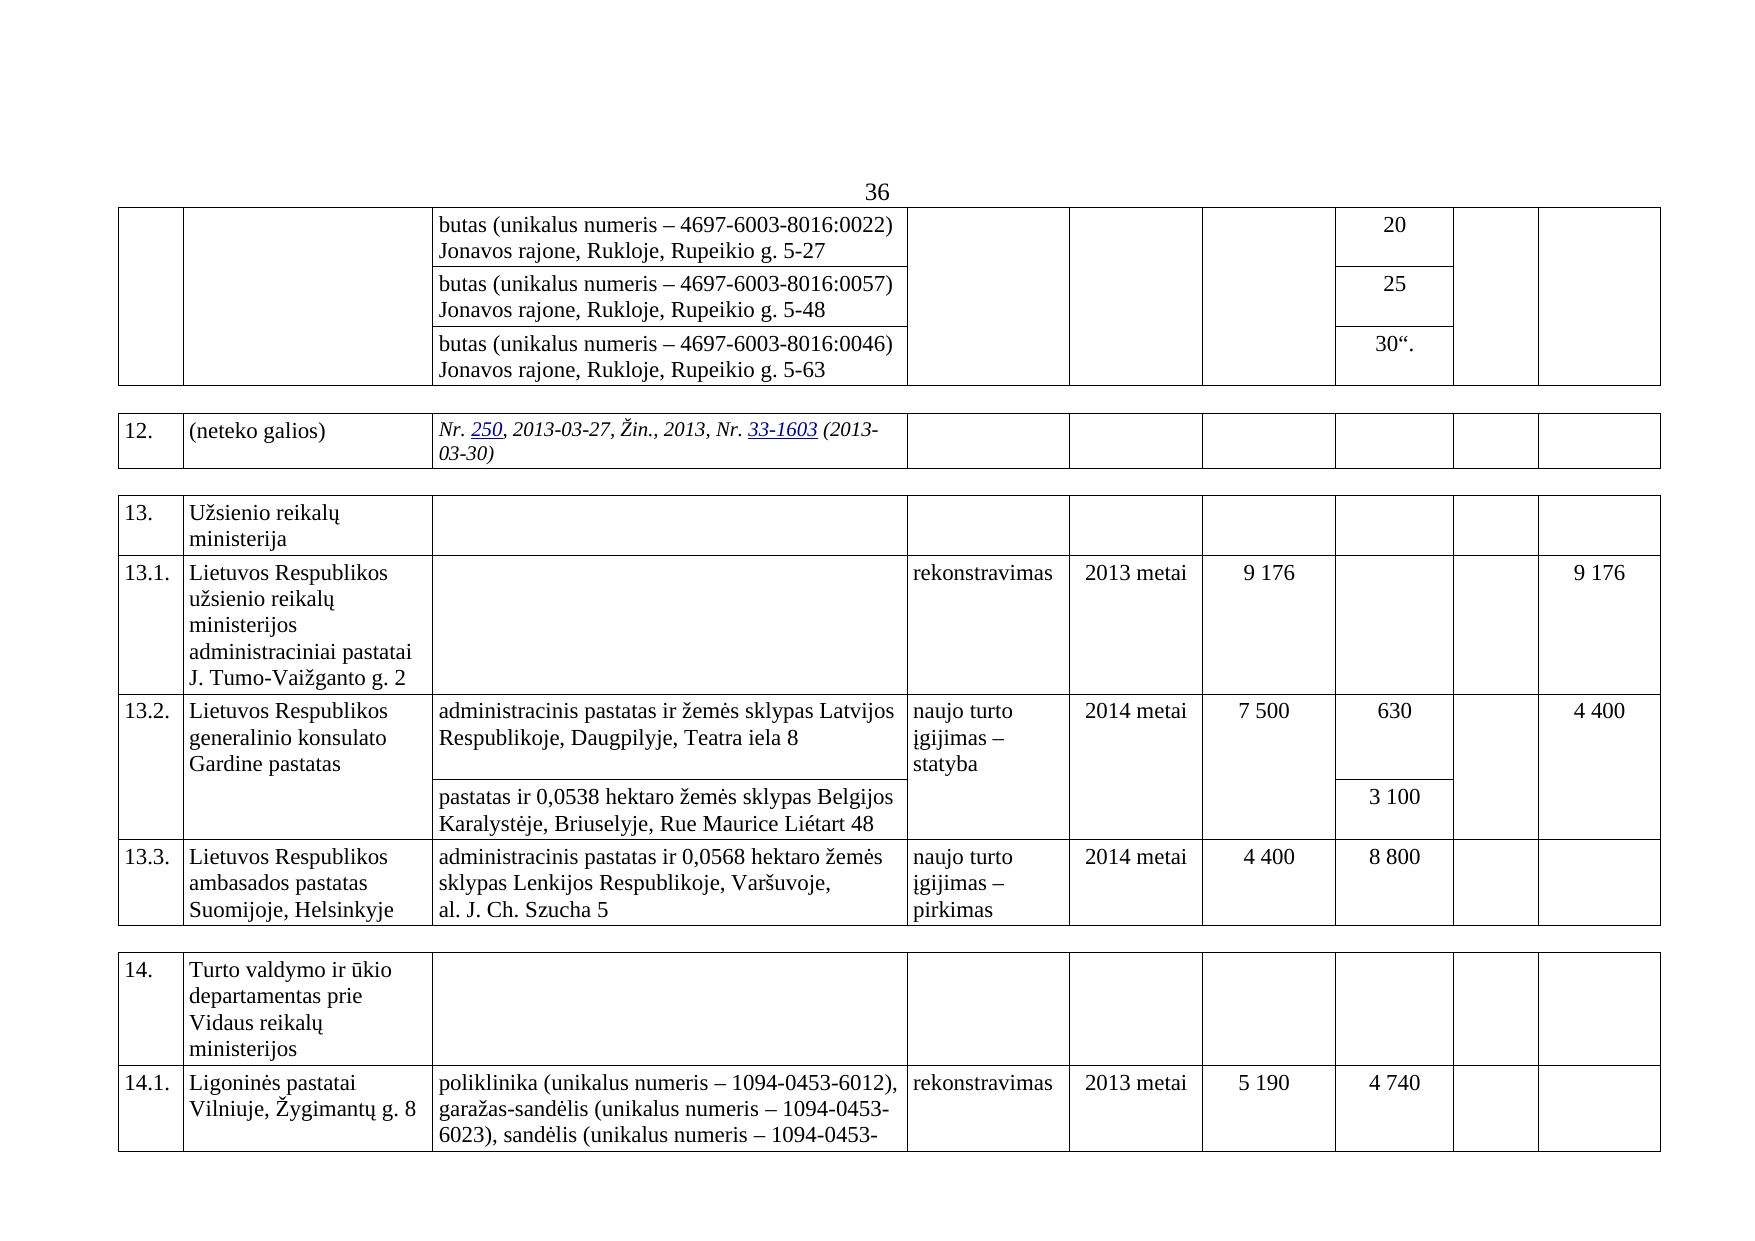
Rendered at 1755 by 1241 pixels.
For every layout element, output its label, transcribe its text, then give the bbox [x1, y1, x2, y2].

table_cell [1539, 208, 1660, 385]
table_cell 630 [1336, 695, 1453, 779]
table_header [1454, 953, 1538, 1064]
table_cell rekonstravimas [908, 556, 1069, 693]
table_cell [1539, 1066, 1660, 1151]
table_cell butas (unikalus numeris – 4697-6003-8016:0046) Jonavos rajone, Rukloje, Rupeikio g. 5-63 [433, 327, 907, 385]
table_cell Ligoninės pastatai Vilniuje, Žygimantų g. 8 [184, 1066, 432, 1151]
table_cell 14.1. [119, 1066, 183, 1151]
table_cell 4 400 [1203, 840, 1335, 925]
table_header 13. [119, 496, 183, 555]
table_header [908, 953, 1069, 1064]
table_cell [1454, 1066, 1538, 1151]
table_cell [1070, 208, 1202, 385]
table_cell 2013 metai [1070, 1066, 1202, 1151]
table_cell 2014 metai [1070, 695, 1202, 839]
table_cell 3 100 [1336, 780, 1453, 839]
table_cell [119, 208, 183, 385]
table_cell administracinis pastatas ir žemės sklypas Latvijos Respublikoje, Daugpilyje, Teatra iela 8 [433, 695, 907, 779]
table_header 14. [119, 953, 183, 1064]
table_header [1539, 953, 1660, 1064]
table_cell 20 [1336, 208, 1453, 266]
table_header Užsienio reikalų ministerija [184, 496, 432, 555]
table_header [908, 496, 1069, 555]
table_cell [1454, 695, 1538, 839]
table_header [1070, 953, 1202, 1064]
table_cell 2014 metai [1070, 840, 1202, 925]
table_header (neteko galios) [184, 414, 432, 468]
table_cell butas (unikalus numeris – 4697-6003-8016:0022) Jonavos rajone, Rukloje, Rupeikio g. 5-27 [433, 208, 907, 266]
table_header 12. [119, 414, 183, 468]
table_cell 2013 metai [1070, 556, 1202, 693]
table_cell 9 176 [1539, 556, 1660, 693]
table_header [433, 496, 907, 555]
table_header Turto valdymo ir ūkio departamentas prie Vidaus reikalų ministerijos [184, 953, 432, 1064]
table_header [433, 953, 907, 1064]
table_header [908, 414, 1069, 468]
table_cell 7 500 [1203, 695, 1335, 839]
table_cell [433, 556, 907, 693]
table_cell 9 176 [1203, 556, 1335, 693]
table_cell [1336, 556, 1453, 693]
table_cell 8 800 [1336, 840, 1453, 925]
table_cell [1454, 556, 1538, 693]
table_header [1336, 414, 1453, 468]
table_header [1454, 496, 1538, 555]
table_header [1203, 496, 1335, 555]
table_cell [1539, 840, 1660, 925]
table_cell 30“. [1336, 327, 1453, 385]
table_cell naujo turto įgijimas – statyba [908, 695, 1069, 839]
table_cell administracinis pastatas ir 0,0568 hektaro žemės sklypas Lenkijos Respublikoje, Varšuvoje, al. J. Ch. Szucha 5 [433, 840, 907, 925]
table_cell Lietuvos Respublikos užsienio reikalų ministerijos administraciniai pastatai J. Tumo-Vaižganto g. 2 [184, 556, 432, 693]
table_cell butas (unikalus numeris – 4697-6003-8016:0057) Jonavos rajone, Rukloje, Rupeikio g. 5-48 [433, 267, 907, 326]
table_cell naujo turto įgijimas – pirkimas [908, 840, 1069, 925]
table_cell [908, 208, 1069, 385]
table_cell [1454, 840, 1538, 925]
table_cell [184, 208, 432, 385]
table_cell 4 740 [1336, 1066, 1453, 1151]
table_cell 25 [1336, 267, 1453, 326]
table_header [1539, 414, 1660, 468]
table_header [1336, 953, 1453, 1064]
table_header [1070, 414, 1202, 468]
table_cell 13.1. [119, 556, 183, 693]
table_header [1203, 414, 1335, 468]
table_header [1454, 414, 1538, 468]
table_header [1336, 496, 1453, 555]
table_cell 13.2. [119, 695, 183, 839]
table_cell Lietuvos Respublikos generalinio konsulato Gardine pastatas [184, 695, 432, 839]
table_cell [1454, 208, 1538, 385]
table_cell 5 190 [1203, 1066, 1335, 1151]
table_cell 13.3. [119, 840, 183, 925]
table_cell pastatas ir 0,0538 hektaro žemės sklypas Belgijos Karalystėje, Briuselyje, Rue Maurice Liétart 48 [433, 780, 907, 839]
table_header [1203, 953, 1335, 1064]
table_cell [1203, 208, 1335, 385]
table_cell 4 400 [1539, 695, 1660, 839]
table_header [1539, 496, 1660, 555]
table_cell poliklinika (unikalus numeris – 1094-0453-6012), garažas-sandėlis (unikalus numeris – 1094-0453-6023), sandėlis (unikalus numeris – 1094-0453- [433, 1066, 907, 1151]
table_header Nr. 250, 2013-03-27, Žin., 2013, Nr. 33-1603 (2013-03-30) [433, 414, 907, 468]
table_header [1070, 496, 1202, 555]
table_cell rekonstravimas [908, 1066, 1069, 1151]
table_cell Lietuvos Respublikos ambasados pastatas Suomijoje, Helsinkyje [184, 840, 432, 925]
